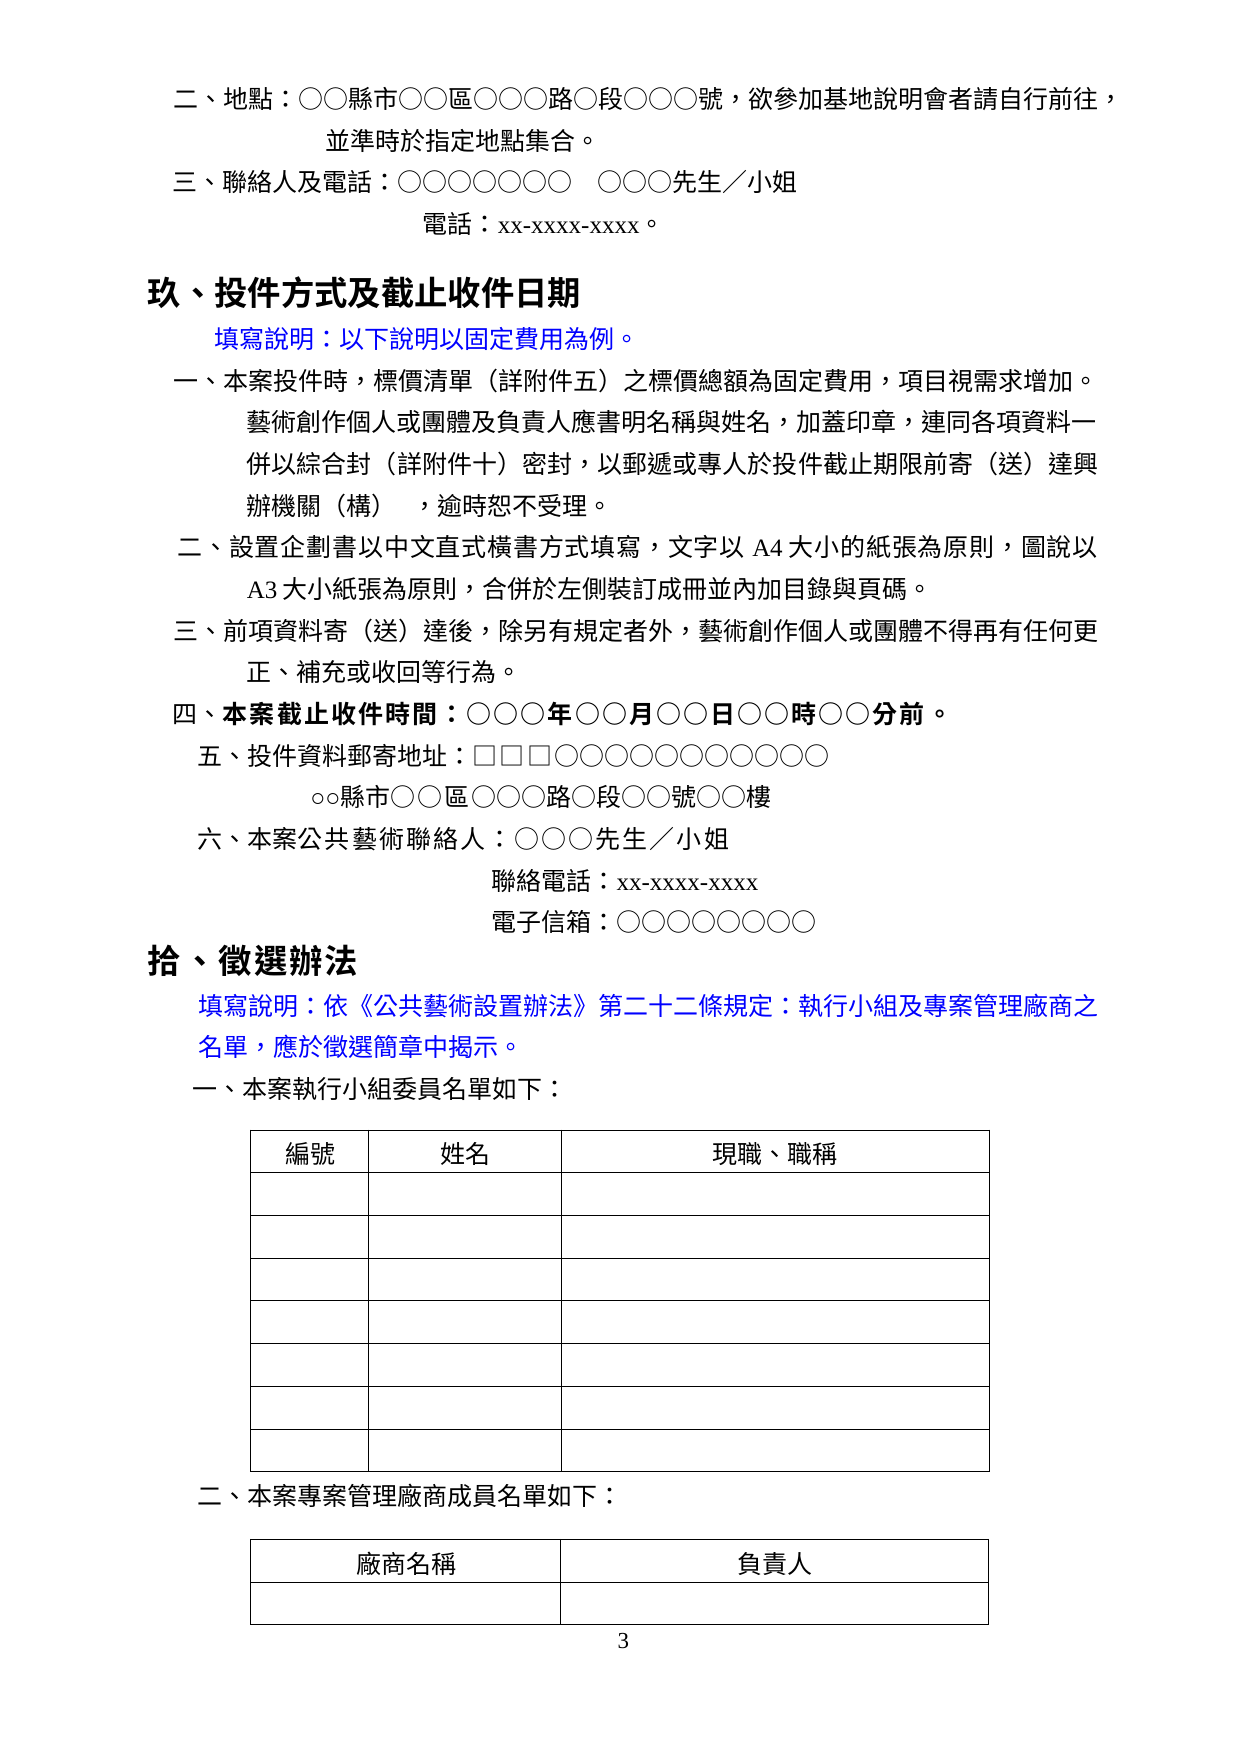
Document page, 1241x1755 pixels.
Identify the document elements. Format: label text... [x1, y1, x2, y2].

table_cell [369, 1344, 561, 1386]
table_cell [251, 1430, 368, 1471]
table_header 負責人 [561, 1540, 988, 1582]
table_cell [561, 1583, 988, 1624]
text 拾、徵選辦法 [148, 940, 1098, 982]
table_cell [251, 1344, 368, 1386]
text 填寫說明：依《公共藝術設置辦法》第二十二條規定：執行小組及專案管理廠商之名單，應於徵選簡章中揭示。 [198, 982, 1098, 1065]
text 一、本案執行小組委員名單如下： [192, 1065, 1098, 1107]
text 三、聯絡人及電話：○○○○○○○ ○○○先生／小姐 [148, 158, 1098, 200]
table_cell [369, 1301, 561, 1343]
table_cell [251, 1301, 368, 1343]
text ○○縣市○○區○○○路○段○○號○○樓 [148, 773, 1098, 815]
table_cell [369, 1216, 561, 1258]
text 電話：xx-xxxx-xxxx。 [148, 200, 1098, 242]
text 電子信箱：○○○○○○○○ [148, 898, 1098, 940]
table_cell [251, 1387, 368, 1428]
table_cell [251, 1173, 368, 1215]
text 二、地點：○○縣市○○區○○○路○段○○○號，欲參加基地說明會者請自行前往，並準時於指定地點集合。 [148, 75, 1098, 158]
table_header 編號 [251, 1131, 368, 1172]
table_header 現職、職稱 [562, 1131, 989, 1172]
text 三、前項資料寄（送）達後，除另有規定者外，藝術創作個人或團體不得再有任何更正、補充或收回等行為。 [148, 607, 1098, 690]
text 六、本案公共藝術聯絡人：○○○先生／小姐 [148, 815, 1098, 857]
table_cell [562, 1430, 989, 1471]
text 四、本案截止收件時間：○○○年○○月○○日○○時○○分前。 [148, 690, 1098, 732]
text 玖、投件方式及截止收件日期 [148, 267, 1098, 315]
table_cell [251, 1259, 368, 1300]
table_cell [562, 1216, 989, 1258]
table_header 廠商名稱 [251, 1540, 560, 1582]
table_cell [369, 1430, 561, 1471]
table_cell [369, 1387, 561, 1428]
table_cell [369, 1259, 561, 1300]
table_cell [369, 1173, 561, 1215]
table_cell [562, 1301, 989, 1343]
text 填寫說明：以下說明以固定費用為例。 [148, 315, 1098, 357]
table_header 姓名 [369, 1131, 561, 1172]
text 二、本案專案管理廠商成員名單如下： [197, 1472, 1098, 1514]
table_cell [562, 1259, 989, 1300]
table_cell [562, 1387, 989, 1428]
text 一、本案投件時，標價清單（詳附件五）之標價總額為固定費用，項目視需求增加。藝術創作個人或團體及負責人應書明名稱與姓名，加蓋印章，連同各項資料一併以綜合封（詳附件十）密封，以郵遞或專人於投件截止期限前寄（送）達興辦機關（構） ，逾時恕不受理。 [148, 357, 1098, 523]
table_cell [562, 1173, 989, 1215]
text 五、投件資料郵寄地址：□□□○○○○○○○○○○○ [148, 732, 1098, 773]
table_cell [562, 1344, 989, 1386]
text 二、設置企劃書以中文直式橫書方式填寫，文字以A4大小的紙張為原則，圖說以A3大小紙張為原則，合併於左側裝訂成冊並內加目錄與頁碼。 [148, 523, 1098, 607]
table_cell [251, 1216, 368, 1258]
table_cell [251, 1583, 560, 1624]
text 聯絡電話：xx-xxxx-xxxx [148, 857, 1098, 898]
